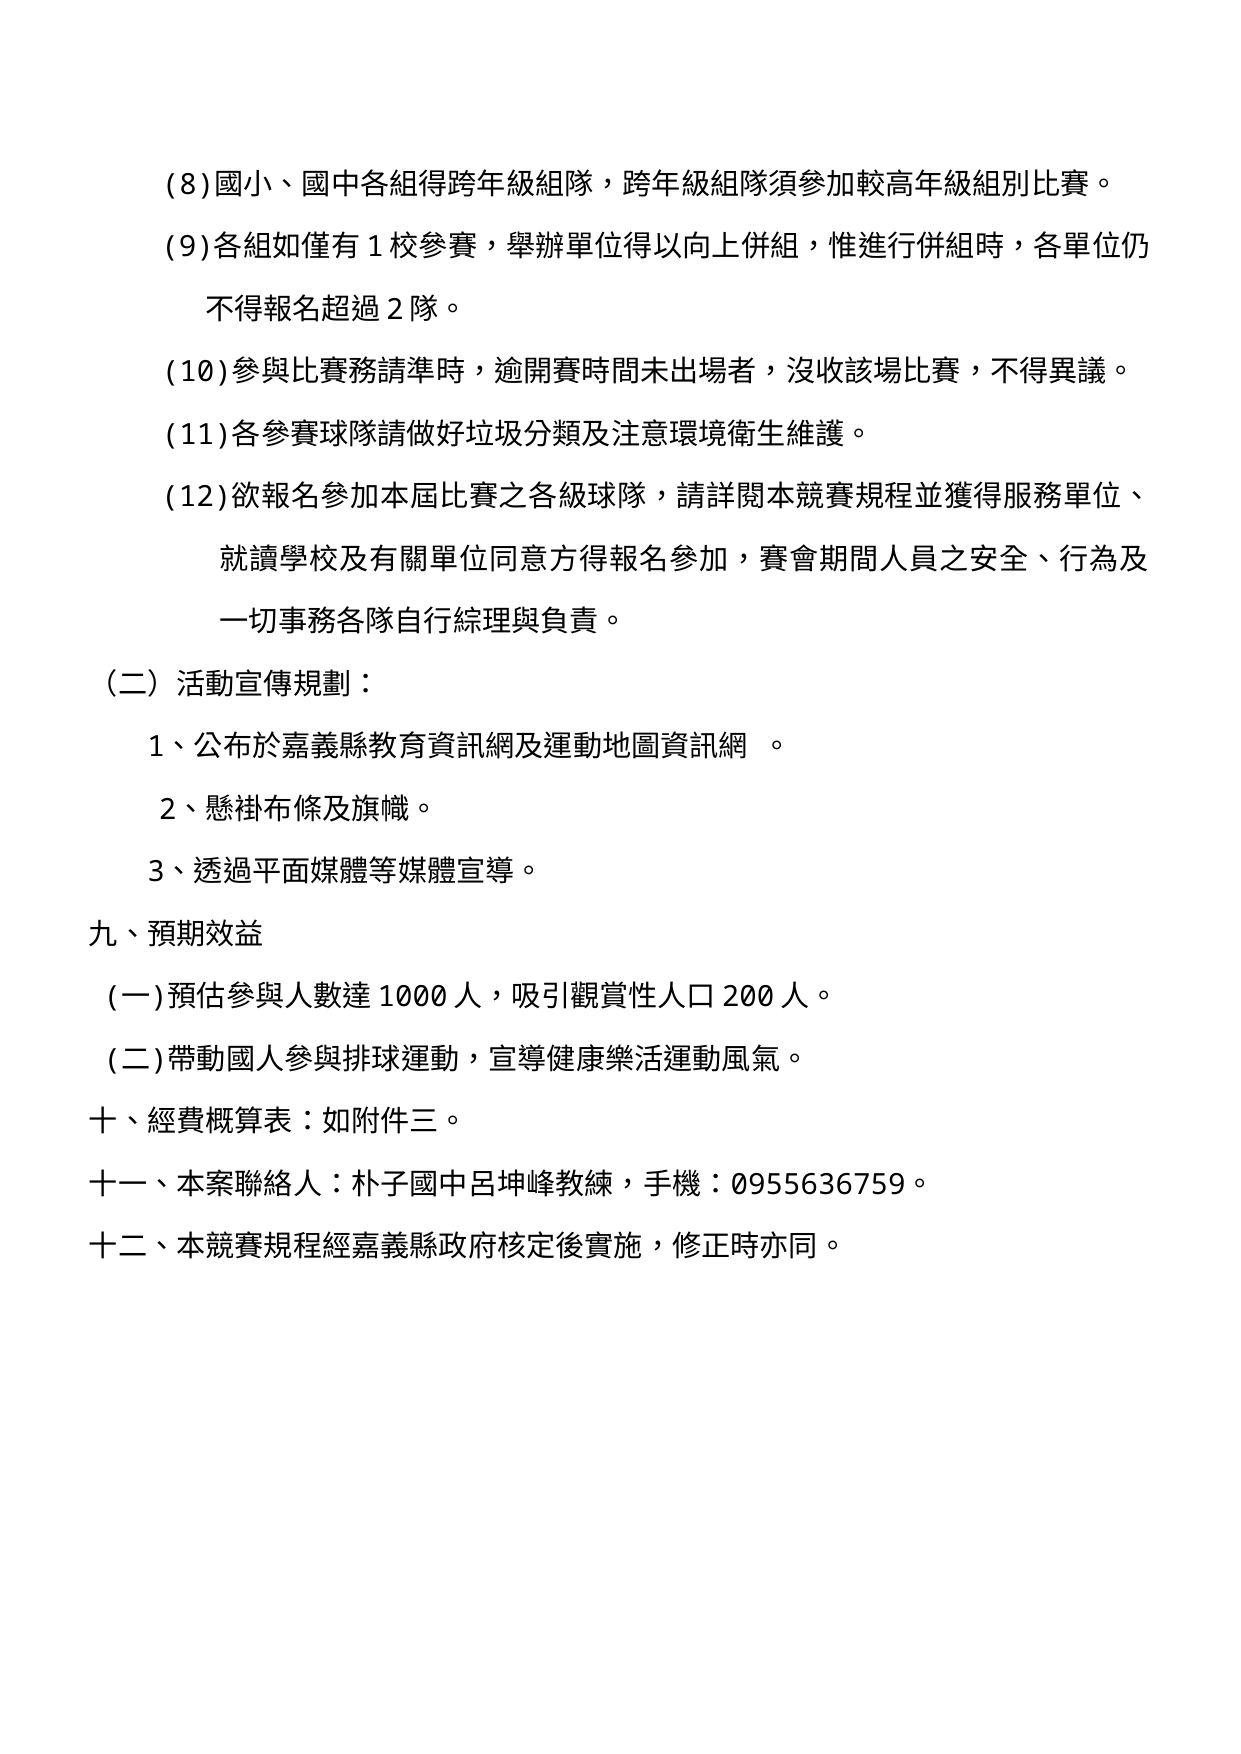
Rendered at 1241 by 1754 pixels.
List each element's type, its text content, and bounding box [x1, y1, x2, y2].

text (11)各參賽球隊請做好垃圾分類及注意環境衛生維護。 [89, 390, 1152, 452]
text 3、透過平面媒體等媒體宣導。 [89, 827, 1152, 890]
text （二）活動宣傳規劃： [89, 640, 1152, 702]
text 十、經費概算表：如附件三。 [89, 1077, 1152, 1140]
text (12)欲報名參加本屆比賽之各級球隊，請詳閱本競賽規程並獲得服務單位、就讀學校及有關單位同意方得報名參加，賽會期間人員之安全、行為及一切事務各隊自行綜理與負責。 [161, 452, 1152, 640]
text (一)預估參與人數達1000人，吸引觀賞性人口200人。 [89, 952, 1152, 1015]
text 十一、本案聯絡人：朴子國中呂坤峰教練，手機：0955636759。 [89, 1140, 1152, 1202]
text (9)各組如僅有1校參賽，舉辦單位得以向上併組，惟進行併組時，各單位仍 不得報名超過2隊。 [161, 202, 1152, 327]
text 2、懸褂布條及旗幟。 [89, 765, 1152, 827]
text 十二、本競賽規程經嘉義縣政府核定後實施，修正時亦同。 [89, 1202, 1152, 1265]
text (二)帶動國人參與排球運動，宣導健康樂活運動風氣。 [89, 1015, 1152, 1077]
text 九、預期效益 [89, 890, 1152, 952]
text (10)參與比賽務請準時，逾開賽時間未出場者，沒收該場比賽，不得異議。 [89, 327, 1152, 390]
text 1、公布於嘉義縣教育資訊網及運動地圖資訊網 。 [89, 702, 1152, 765]
text (8)國小、國中各組得跨年級組隊，跨年級組隊須參加較高年級組別比賽。 [89, 140, 1152, 202]
